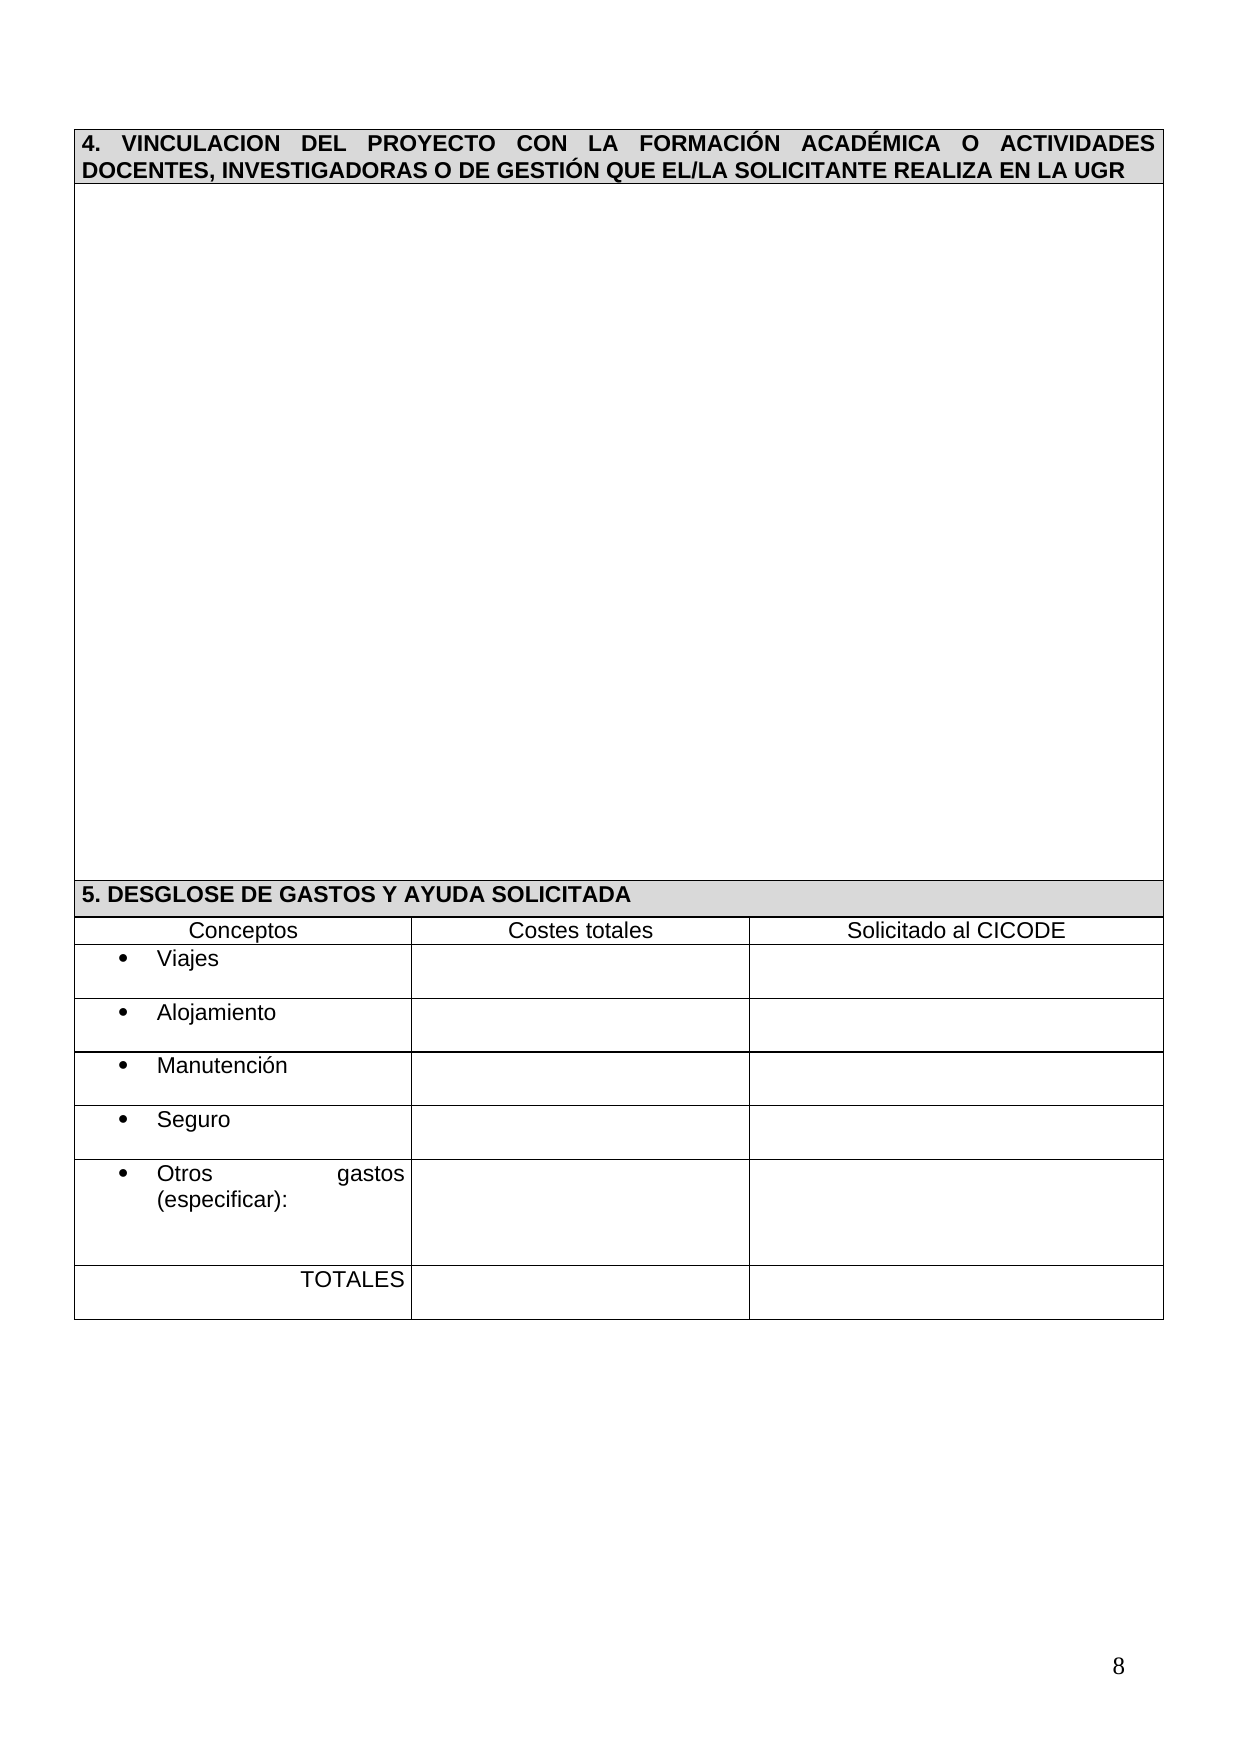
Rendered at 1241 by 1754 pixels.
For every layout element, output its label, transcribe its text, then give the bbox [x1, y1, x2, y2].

table_cell [412, 945, 749, 998]
table_cell [750, 999, 1163, 1051]
table_cell Viajes [75, 945, 411, 998]
table_header 4. VINCULACION DEL PROYECTO CON LA FORMACIÓN ACADÉMICA O ACTIVIDADES DOCENTES, INVESTIGADORAS O DE GESTIÓN QUE EL/LA SOLICITANTE REALIZA EN LA UGR [75, 130, 1163, 183]
table_cell [750, 1160, 1163, 1265]
table_cell Solicitado al CICODE [750, 918, 1163, 944]
table_cell [750, 945, 1163, 998]
table_cell [75, 184, 1163, 880]
table_cell TOTALES [75, 1266, 411, 1319]
table_cell [412, 1160, 749, 1265]
table_cell Conceptos [75, 918, 411, 944]
table_cell [412, 999, 749, 1051]
table_cell Otros gastos (especificar): [75, 1160, 411, 1265]
table_cell [412, 1106, 749, 1159]
table_cell [750, 1053, 1163, 1105]
table_cell 5. DESGLOSE DE GASTOS Y AYUDA SOLICITADA [75, 881, 1163, 916]
table_cell [750, 1266, 1163, 1319]
table_cell [412, 1053, 749, 1105]
table_cell [750, 1106, 1163, 1159]
table_cell Alojamiento [75, 999, 411, 1051]
table_cell Costes totales [412, 918, 749, 944]
table_cell Seguro [75, 1106, 411, 1159]
table_cell Manutención [75, 1053, 411, 1105]
table_cell [412, 1266, 749, 1319]
